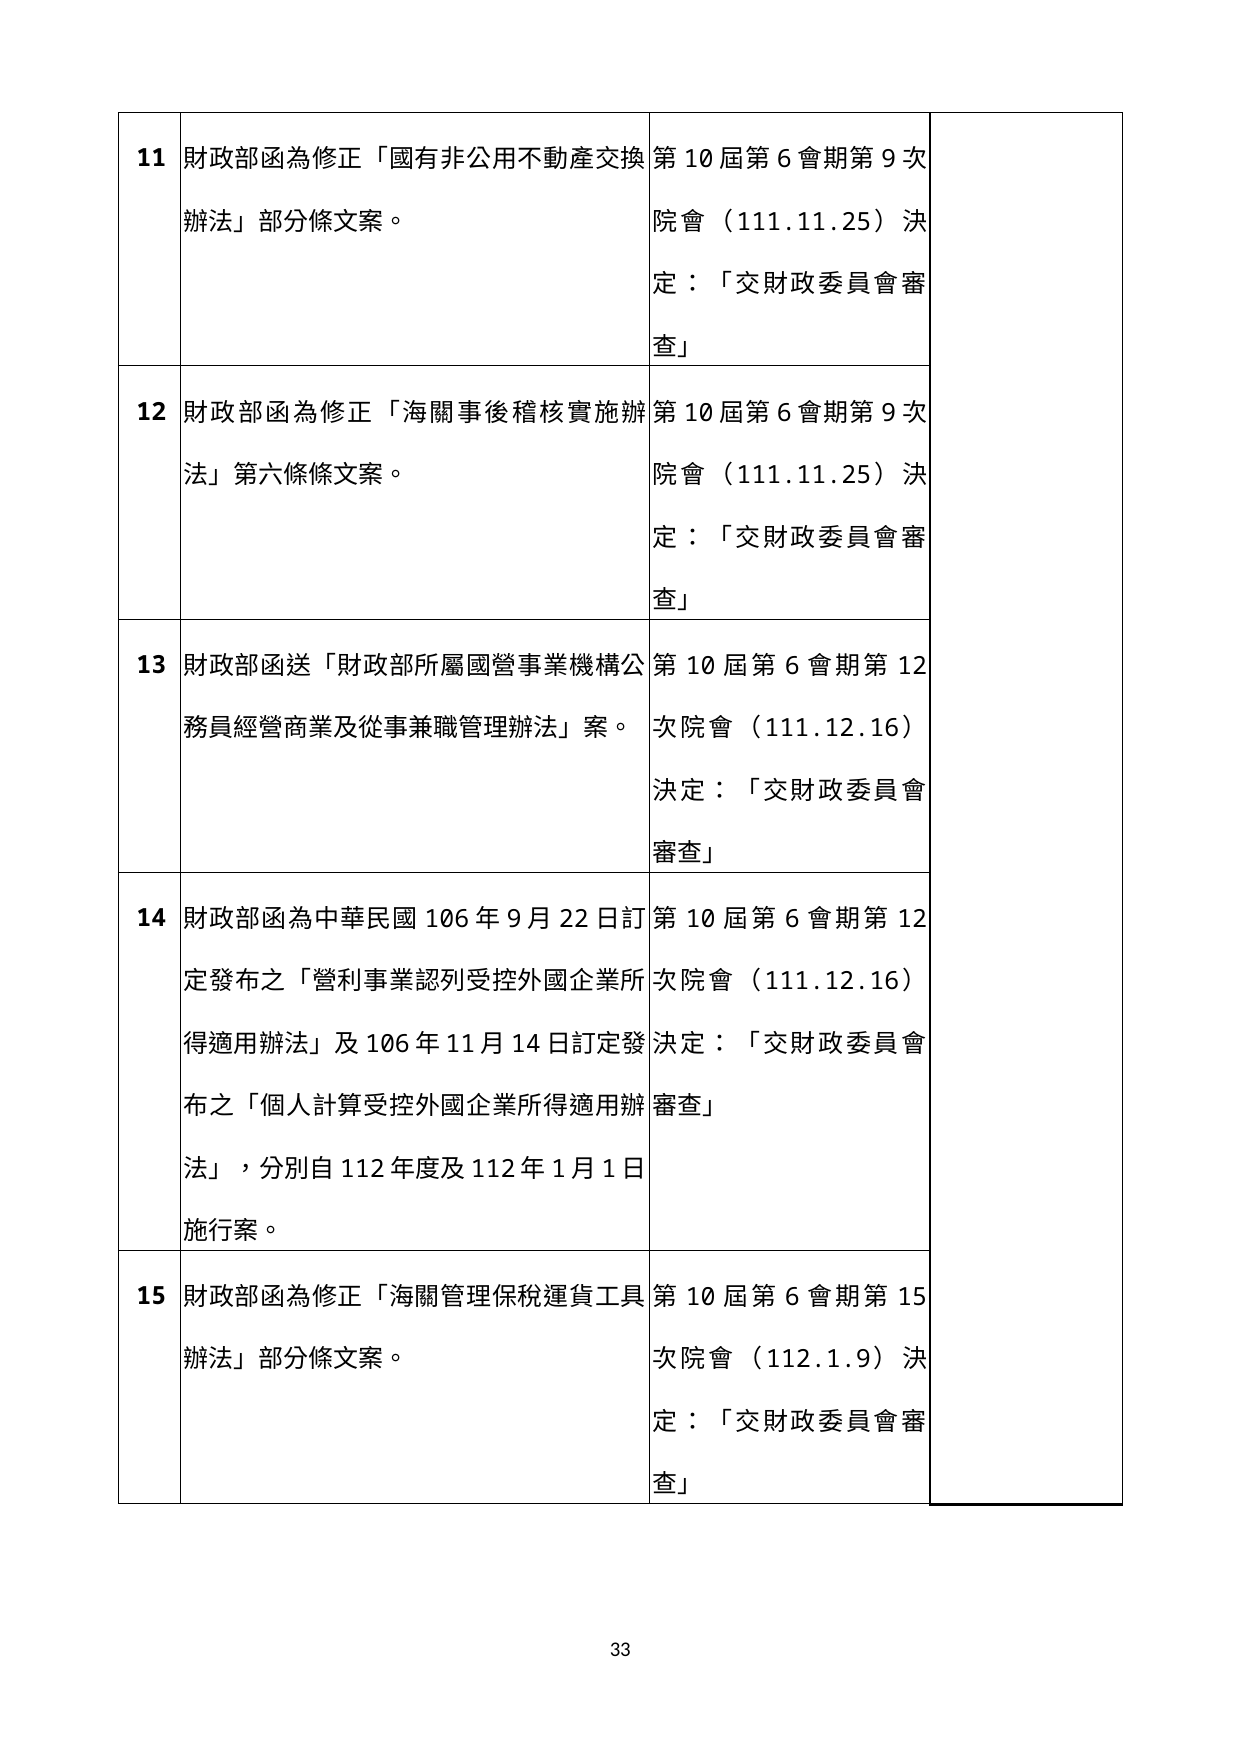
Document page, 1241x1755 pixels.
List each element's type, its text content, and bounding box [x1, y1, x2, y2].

table_cell 財政部函為修正「海關事後稽核實施辦法」第六條條文案。 [181, 366, 649, 618]
table_cell 第10屆第6會期第9次院會（111.11.25）決定：「交財政委員會審查」 [650, 113, 929, 365]
table_cell 財政部函送「財政部所屬國營事業機構公務員經營商業及從事兼職管理辦法」案。 [181, 620, 649, 872]
table_cell 第10屆第6會期第12次院會（111.12.16）決定：「交財政委員會審查」 [650, 620, 929, 872]
table_cell 財政部函為中華民國106年9月22日訂定發布之「營利事業認列受控外國企業所得適用辦法」及106年11月14日訂定發布之「個人計算受控外國企業所得適用辦法」，分別自112年度及112年1月1日施行案。 [181, 873, 649, 1250]
table_cell [119, 873, 180, 1250]
table_cell 第10屆第6會期第15次院會（112.1.9）決定：「交財政委員會審查」 [650, 1251, 929, 1503]
table_cell 第10屆第6會期第9次院會（111.11.25）決定：「交財政委員會審查」 [650, 366, 929, 618]
table_cell [119, 113, 180, 365]
table_cell [119, 1251, 180, 1503]
table_cell [119, 620, 180, 872]
table_cell [931, 113, 1122, 1503]
table_cell 財政部函為修正「海關管理保稅運貨工具辦法」部分條文案。 [181, 1251, 649, 1503]
table_cell 財政部函為修正「國有非公用不動產交換辦法」部分條文案。 [181, 113, 649, 365]
table_cell [119, 366, 180, 618]
table_cell 第10屆第6會期第12次院會（111.12.16）決定：「交財政委員會審查」 [650, 873, 929, 1250]
